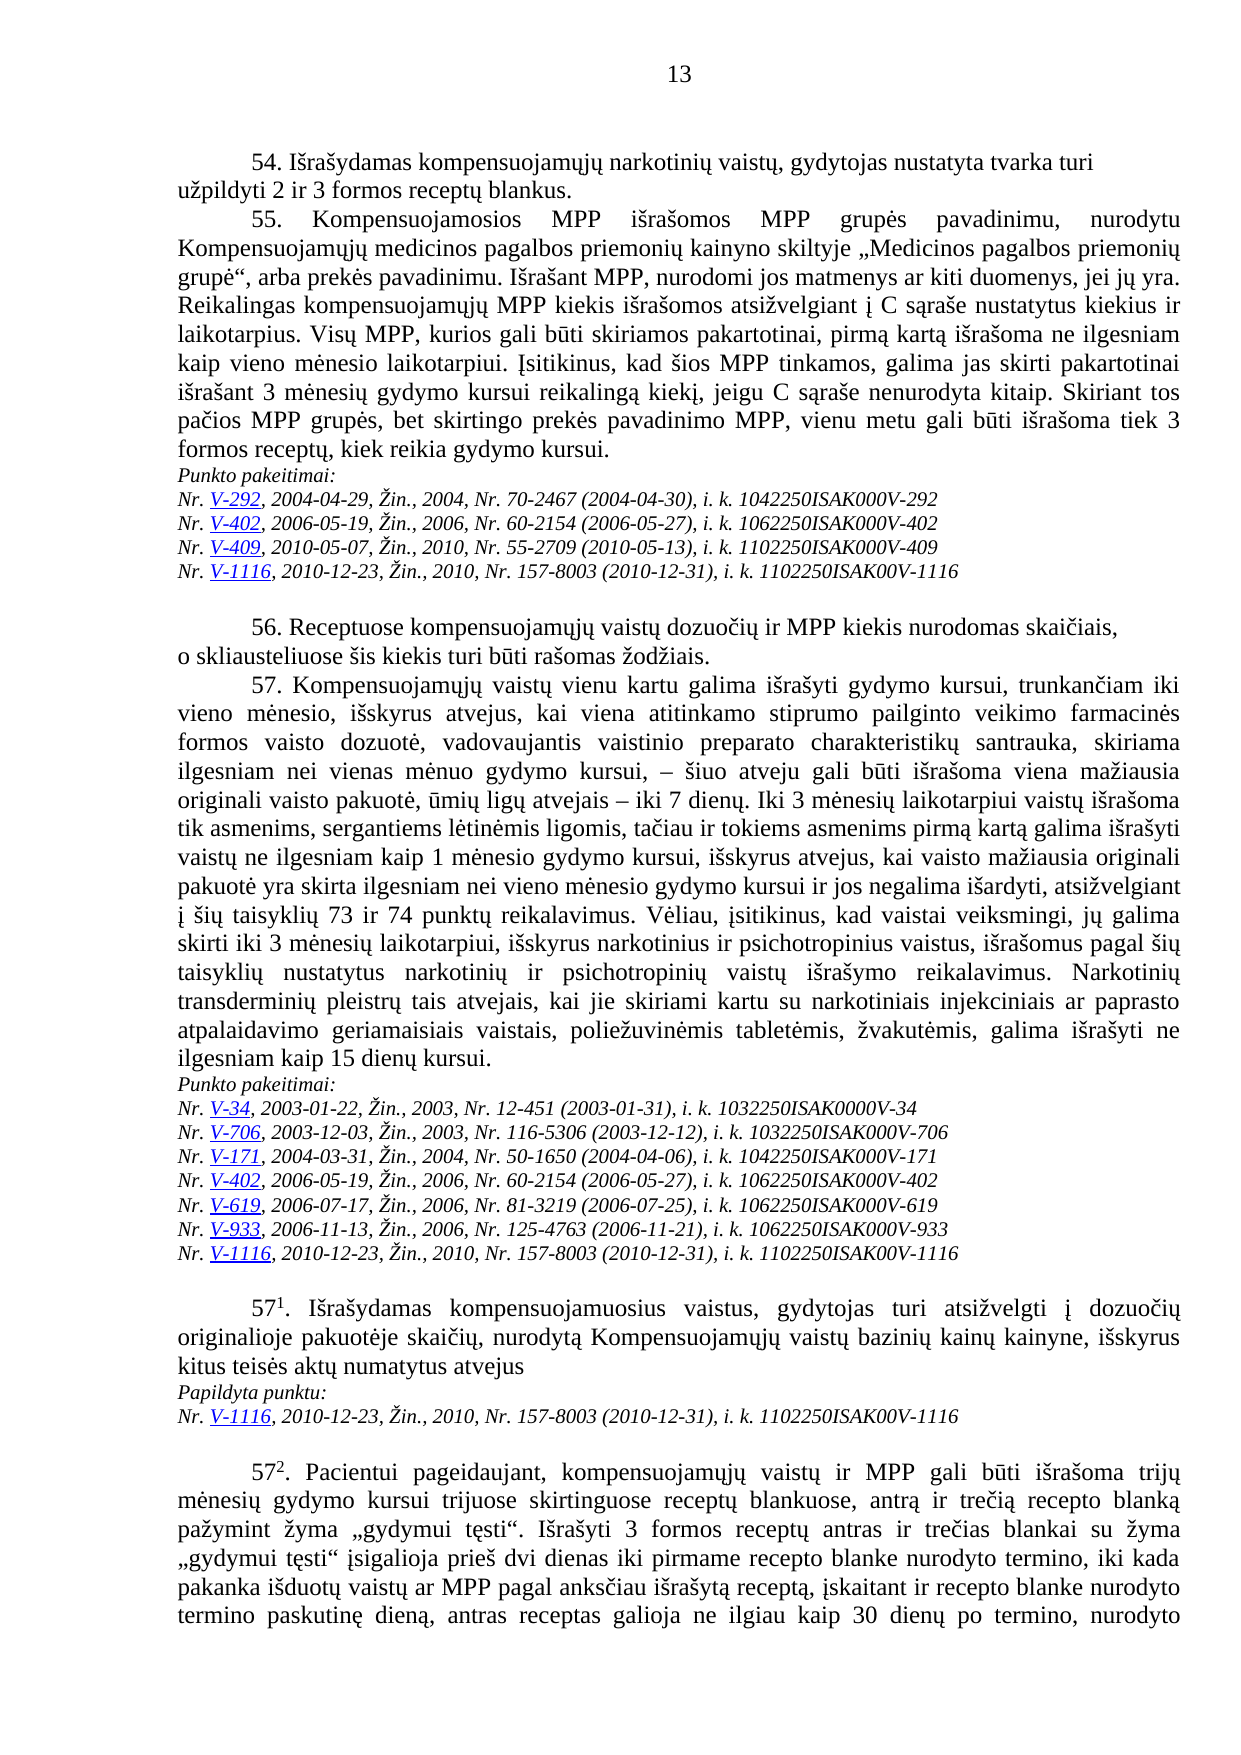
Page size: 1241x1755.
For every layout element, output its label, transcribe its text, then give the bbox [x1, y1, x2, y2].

text Nr. V-409, 2010-05-07, Žin., 2010, Nr. 55-2709 (2010-05-13), i. k. 1102250ISAK000V-409 [177, 535, 1181, 559]
text 56. Receptuose kompensuojamųjų vaistų dozuočių ir MPP kiekis nurodomas skaičiais, o skliausteliuose šis kiekis turi būti rašomas žodžiais. [177, 612, 1122, 670]
text Nr. V-933, 2006-11-13, Žin., 2006, Nr. 125-4763 (2006-11-21), i. k. 1062250ISAK000V-933 [177, 1217, 1181, 1241]
text Nr. V-619, 2006-07-17, Žin., 2006, Nr. 81-3219 (2006-07-25), i. k. 1062250ISAK000V-619 [177, 1192, 1181, 1217]
text 571. Išrašydamas kompensuojamuosius vaistus, gydytojas turi atsižvelgti į dozuočių originalioje pakuotėje skaičių, nurodytą Kompensuojamųjų vaistų bazinių kainų kainyne, išskyrus kitus teisės aktų numatytus atvejus [177, 1293, 1181, 1380]
text Nr. V-1116, 2010-12-23, Žin., 2010, Nr. 157-8003 (2010-12-31), i. k. 1102250ISAK00V-1116 [177, 1241, 1181, 1265]
text Nr. V-402, 2006-05-19, Žin., 2006, Nr. 60-2154 (2006-05-27), i. k. 1062250ISAK000V-402 [177, 1168, 1181, 1192]
text Nr. V-402, 2006-05-19, Žin., 2006, Nr. 60-2154 (2006-05-27), i. k. 1062250ISAK000V-402 [177, 511, 1181, 535]
text 55. Kompensuojamosios MPP išrašomos MPP grupės pavadinimu, nurodytu Kompensuojamųjų medicinos pagalbos priemonių kainyno skiltyje „Medicinos pagalbos priemonių grupė“, arba prekės pavadinimu. Išrašant MPP, nurodomi jos matmenys ar kiti duomenys, jei jų yra. Reikalingas kompensuojamųjų MPP kiekis išrašomos atsižvelgiant į C sąraše nustatytus kiekius ir laikotarpius. Visų MPP, kurios gali būti skiriamos pakartotinai, pirmą kartą išrašoma ne ilgesniam kaip vieno mėnesio laikotarpiui. Įsitikinus, kad šios MPP tinkamos, galima jas skirti pakartotinai išrašant 3 mėnesių gydymo kursui reikalingą kiekį, jeigu C sąraše nenurodyta kitaip. Skiriant tos pačios MPP grupės, bet skirtingo prekės pavadinimo MPP, vienu metu gali būti išrašoma tiek 3 formos receptų, kiek reikia gydymo kursui. [177, 204, 1181, 463]
text Papildyta punktu: [177, 1380, 1181, 1404]
text 572. Pacientui pageidaujant, kompensuojamųjų vaistų ir MPP gali būti išrašoma trijų mėnesių gydymo kursui trijuose skirtinguose receptų blankuose, antrą ir trečią recepto blanką pažymint žyma „gydymui tęsti“. Išrašyti 3 formos receptų antras ir trečias blankai su žyma „gydymui tęsti“ įsigalioja prieš dvi dienas iki pirmame recepto blanke nurodyto termino, iki kada pakanka išduotų vaistų ar MPP pagal anksčiau išrašytą receptą, įskaitant ir recepto blanke nurodyto termino paskutinę dieną, antras receptas galioja ne ilgiau kaip 30 dienų po termino, nurodyto [177, 1457, 1181, 1629]
text Nr. V-292, 2004-04-29, Žin., 2004, Nr. 70-2467 (2004-04-30), i. k. 1042250ISAK000V-292 [177, 487, 1181, 511]
text 57. Kompensuojamųjų vaistų vienu kartu galima išrašyti gydymo kursui, trunkančiam iki vieno mėnesio, išskyrus atvejus, kai viena atitinkamo stiprumo pailginto veikimo farmacinės formos vaisto dozuotė, vadovaujantis vaistinio preparato charakteristikų santrauka, skiriama ilgesniam nei vienas mėnuo gydymo kursui, – šiuo atveju gali būti išrašoma viena mažiausia originali vaisto pakuotė, ūmių ligų atvejais – iki 7 dienų. Iki 3 mėnesių laikotarpiui vaistų išrašoma tik asmenims, sergantiems lėtinėmis ligomis, tačiau ir tokiems asmenims pirmą kartą galima išrašyti vaistų ne ilgesniam kaip 1 mėnesio gydymo kursui, išskyrus atvejus, kai vaisto mažiausia originali pakuotė yra skirta ilgesniam nei vieno mėnesio gydymo kursui ir jos negalima išardyti, atsižvelgiant į šių taisyklių 73 ir 74 punktų reikalavimus. Vėliau, įsitikinus, kad vaistai veiksmingi, jų galima skirti iki 3 mėnesių laikotarpiui, išskyrus narkotinius ir psichotropinius vaistus, išrašomus pagal šių taisyklių nustatytus narkotinių ir psichotropinių vaistų išrašymo reikalavimus. Narkotinių transderminių pleistrų tais atvejais, kai jie skiriami kartu su narkotiniais injekciniais ar paprasto atpalaidavimo geriamaisiais vaistais, poliežuvinėmis tabletėmis, žvakutėmis, galima išrašyti ne ilgesniam kaip 15 dienų kursui. [177, 670, 1181, 1072]
text Nr. V-34, 2003-01-22, Žin., 2003, Nr. 12-451 (2003-01-31), i. k. 1032250ISAK0000V-34 [177, 1096, 1181, 1120]
text Nr. V-171, 2004-03-31, Žin., 2004, Nr. 50-1650 (2004-04-06), i. k. 1042250ISAK000V-171 [177, 1144, 1181, 1168]
text Nr. V-1116, 2010-12-23, Žin., 2010, Nr. 157-8003 (2010-12-31), i. k. 1102250ISAK00V-1116 [177, 1404, 1181, 1428]
text Punkto pakeitimai: [177, 463, 1181, 487]
text Nr. V-1116, 2010-12-23, Žin., 2010, Nr. 157-8003 (2010-12-31), i. k. 1102250ISAK00V-1116 [177, 559, 1181, 583]
text 54. Išrašydamas kompensuojamųjų narkotinių vaistų, gydytojas nustatyta tvarka turi užpildyti 2 ir 3 formos receptų blankus. [177, 147, 1122, 204]
text Nr. V-706, 2003-12-03, Žin., 2003, Nr. 116-5306 (2003-12-12), i. k. 1032250ISAK000V-706 [177, 1120, 1181, 1144]
text Punkto pakeitimai: [177, 1072, 1181, 1096]
